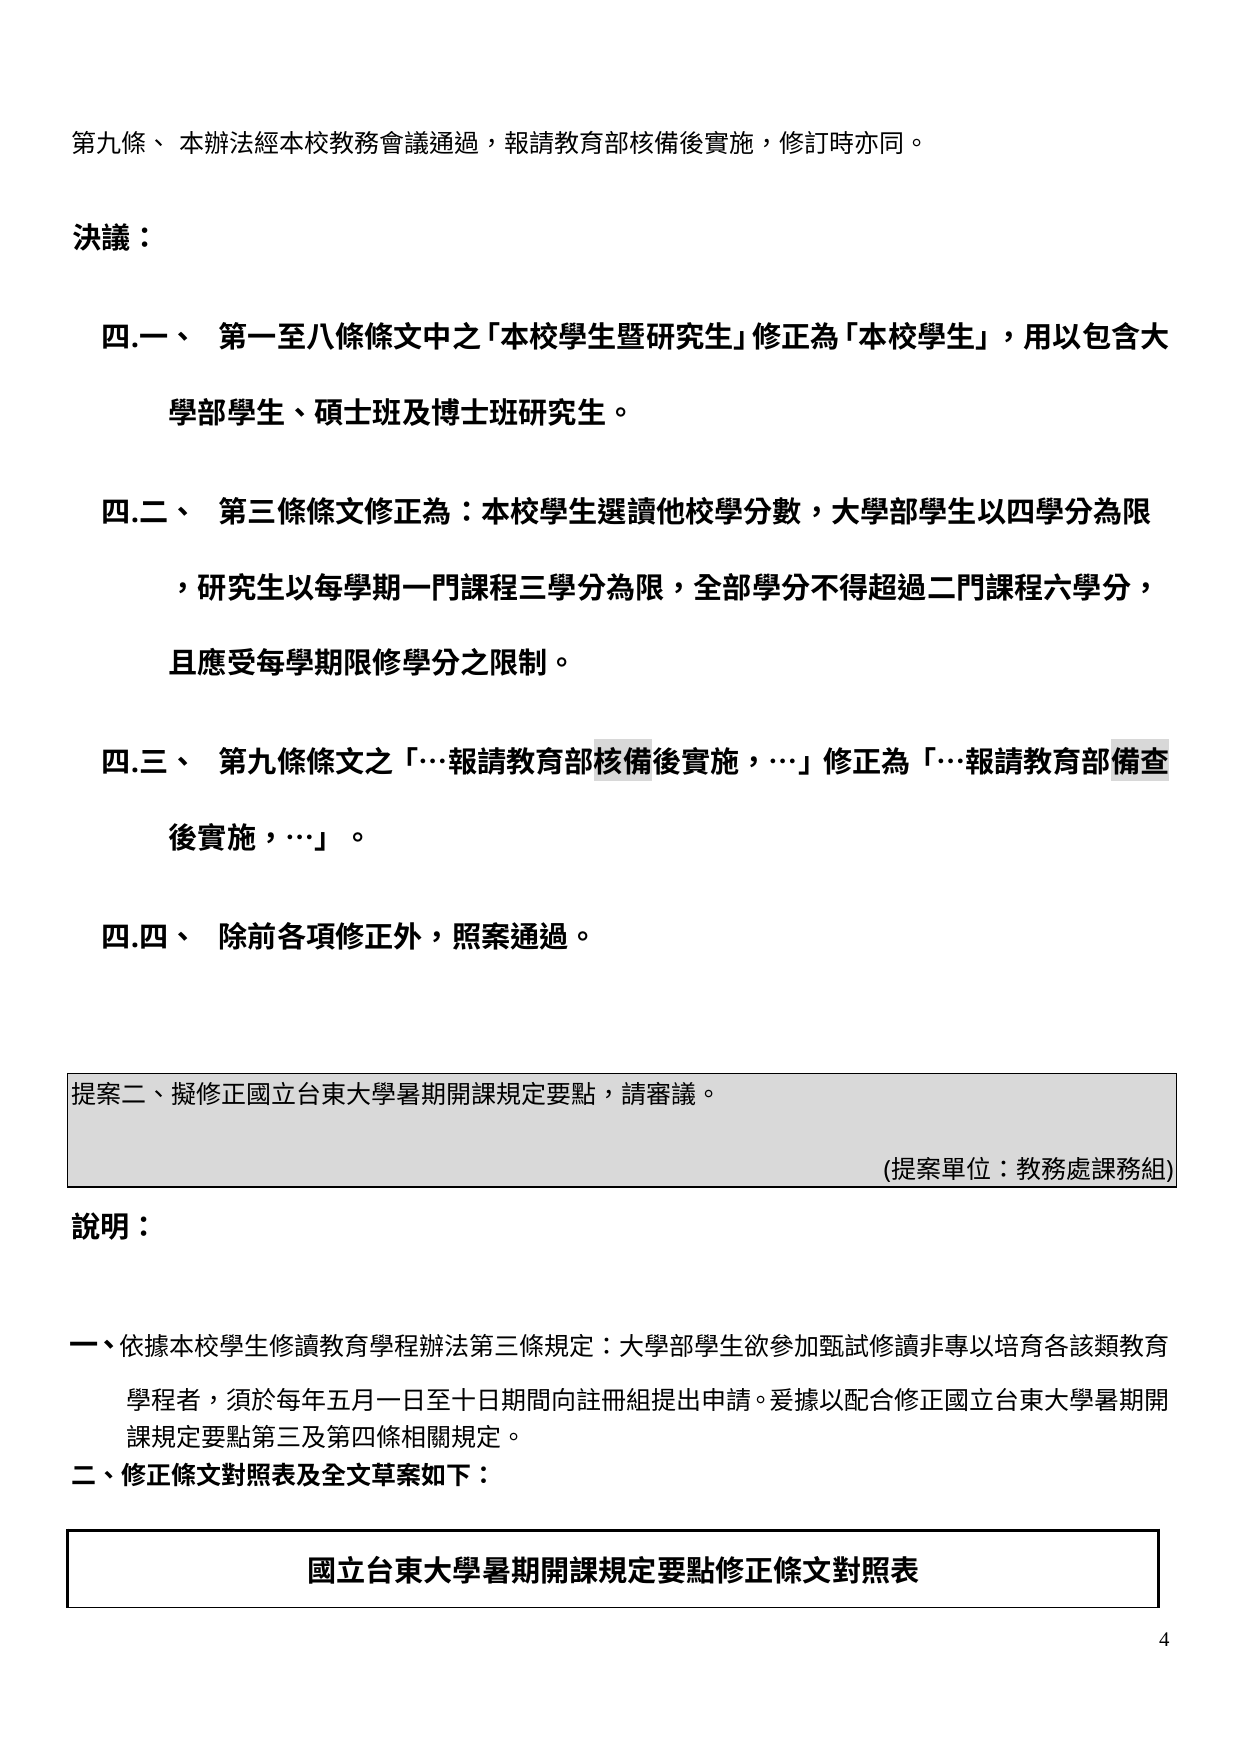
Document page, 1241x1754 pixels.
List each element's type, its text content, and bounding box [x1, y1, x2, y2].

table_header 國立台東大學暑期開課規定要點修正條文對照表 [69, 1532, 1157, 1607]
text 一、依據本校學生修讀教育學程辦法第三條規定：大學部學生欲參加甄試修讀非專以培育各該類教育學程者，須於每年五月一日至十日期間向註冊組提出申請。爰據以配合修正國立台東大學暑期開課規定要點第三及第四條相關規定。 [69, 1305, 1169, 1455]
table_header 提案二、擬修正國立台東大學暑期開課規定要點，請審議。 (提案單位：教務處課務組) [68, 1074, 1176, 1186]
text 二、修正條文對照表及全文草案如下： [71, 1455, 1169, 1492]
list 第九條條文之「…報請教育部核備後實施，…」修正為「…報請教育部備查後實施，…」。 [101, 723, 1169, 873]
list 本辦法經本校教務會議通過，報請教育部核備後實施，修訂時亦同。 [71, 123, 1169, 160]
list 第三條條文修正為：本校學生選讀他校學分數，大學部學生以四學分為限，研究生以每學期一門課程三學分為限，全部學分不得超過二門課程六學分，且應受每學期限修學分之限制。 [101, 473, 1169, 698]
list 第一至八條條文中之「本校學生暨研究生」修正為「本校學生」，用以包含大學部學生、碩士班及博士班研究生。 [101, 298, 1169, 448]
list 除前各項修正外，照案通過。 [101, 898, 1169, 973]
text 決議： [71, 198, 1169, 273]
text 說明： [71, 1188, 1169, 1262]
